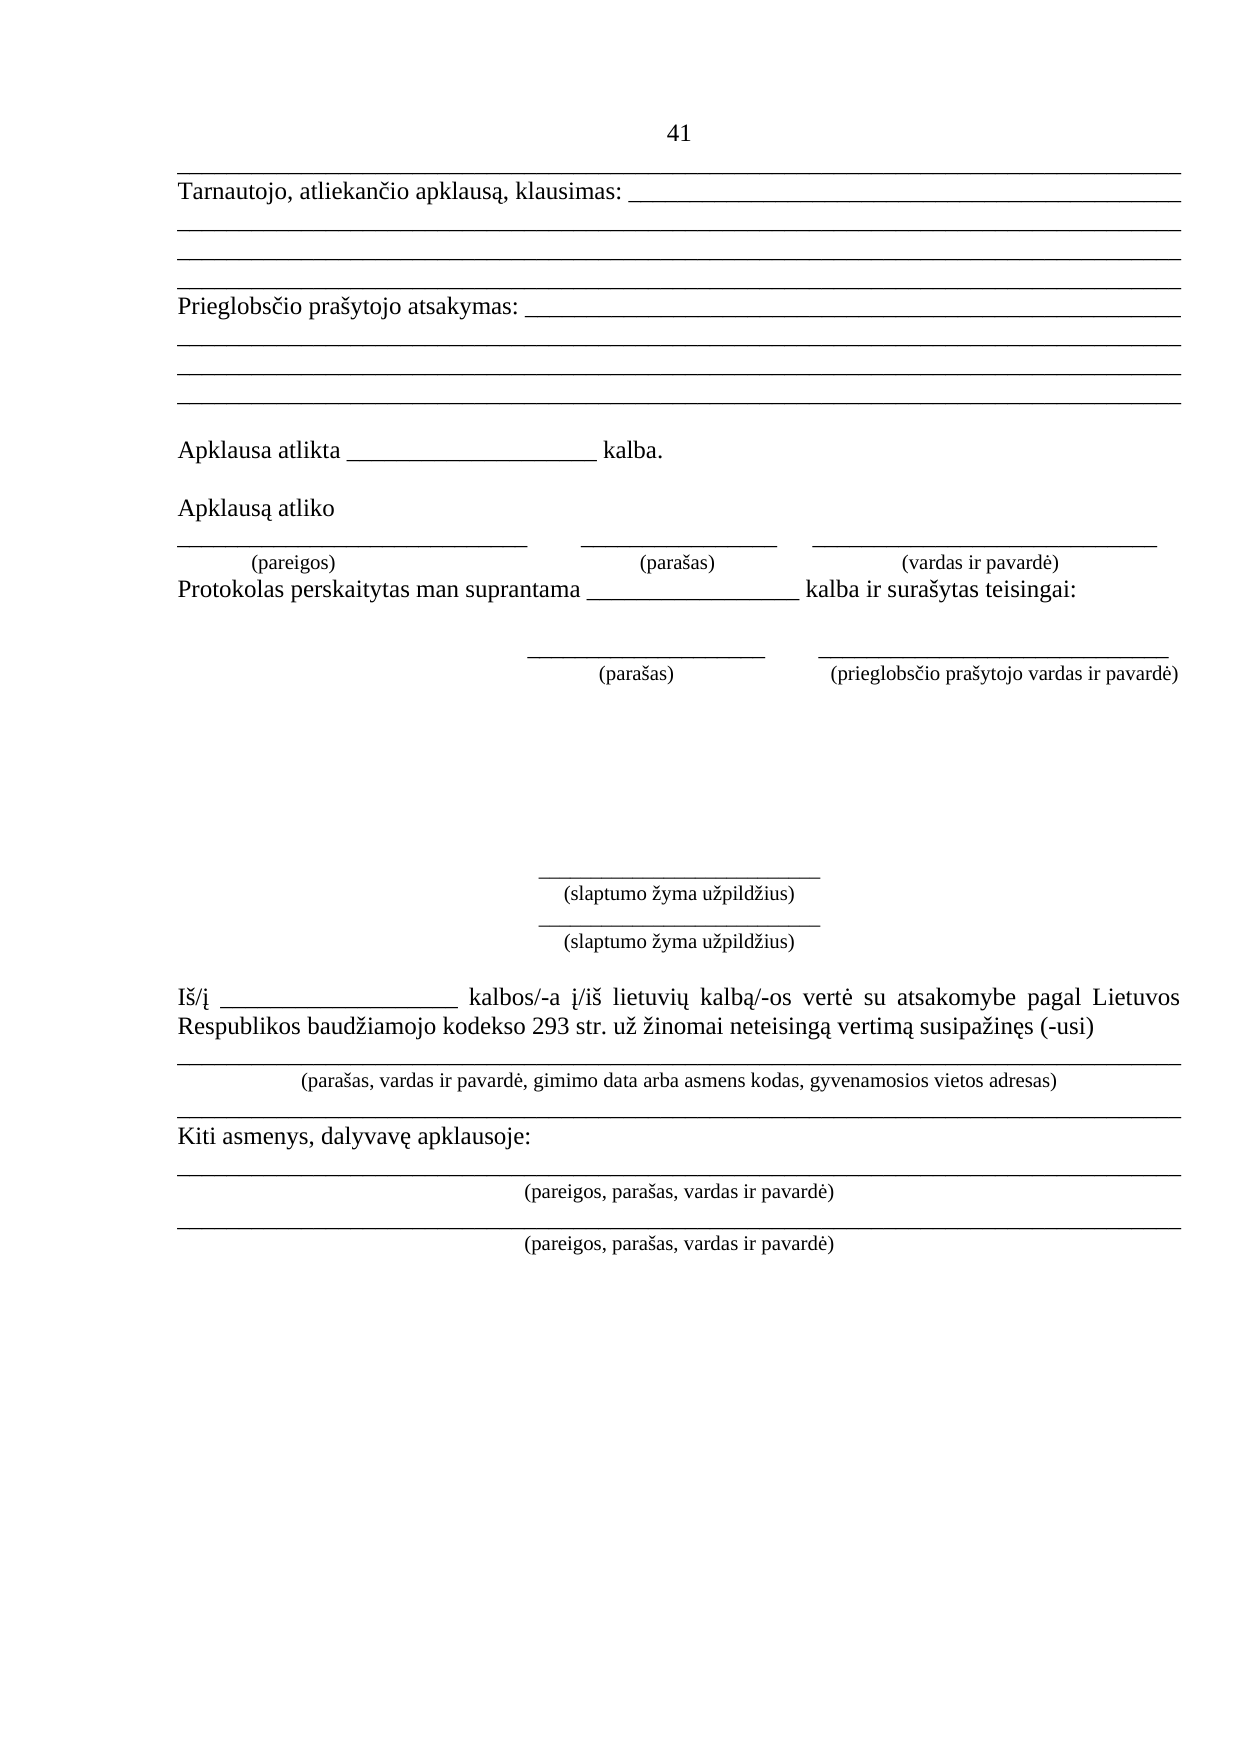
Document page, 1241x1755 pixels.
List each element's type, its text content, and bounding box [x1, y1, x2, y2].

text (parašas) (prieglobsčio prašytojo vardas ir pavardė) [177, 660, 1181, 684]
text ___________________________ [177, 905, 1181, 929]
text (slaptumo žyma užpildžius) [177, 881, 1181, 905]
text Apklausą atliko [177, 493, 1181, 521]
text Tarnautojo, atliekančio apklausą, klausimas: [177, 176, 1181, 205]
text (slaptumo žyma užpildžius) [177, 929, 1181, 953]
text Kiti asmenys, dalyvavę apklausoje: [177, 1121, 1181, 1150]
text (parašas, vardas ir pavardė, gimimo data arba asmens kodas, gyvenamosios vietos adresas) [177, 1068, 1181, 1092]
text (pareigos, parašas, vardas ir pavardė) [177, 1231, 1181, 1255]
text Prieglobsčio prašytojo atsakymas: [177, 291, 1181, 320]
text Protokolas perskaitytas man suprantama _________________ kalba ir surašytas teisingai: [177, 574, 1181, 603]
text (pareigos, parašas, vardas ir pavardė) [177, 1178, 1181, 1203]
text (pareigos) (parašas) (vardas ir pavardė) [177, 550, 1181, 574]
text Iš/į ___________________ kalbos/-a į/iš lietuvių kalbą/-os vertė su atsakomybe pagal Lietuvos Respublikos baudžiamojo kodekso 293 str. už žinomai neteisingą vertimą susipažinęs (-usi) [177, 982, 1181, 1039]
text Apklausa atlikta ____________________ kalba. [177, 435, 1181, 464]
text ___________________________ [177, 857, 1181, 881]
